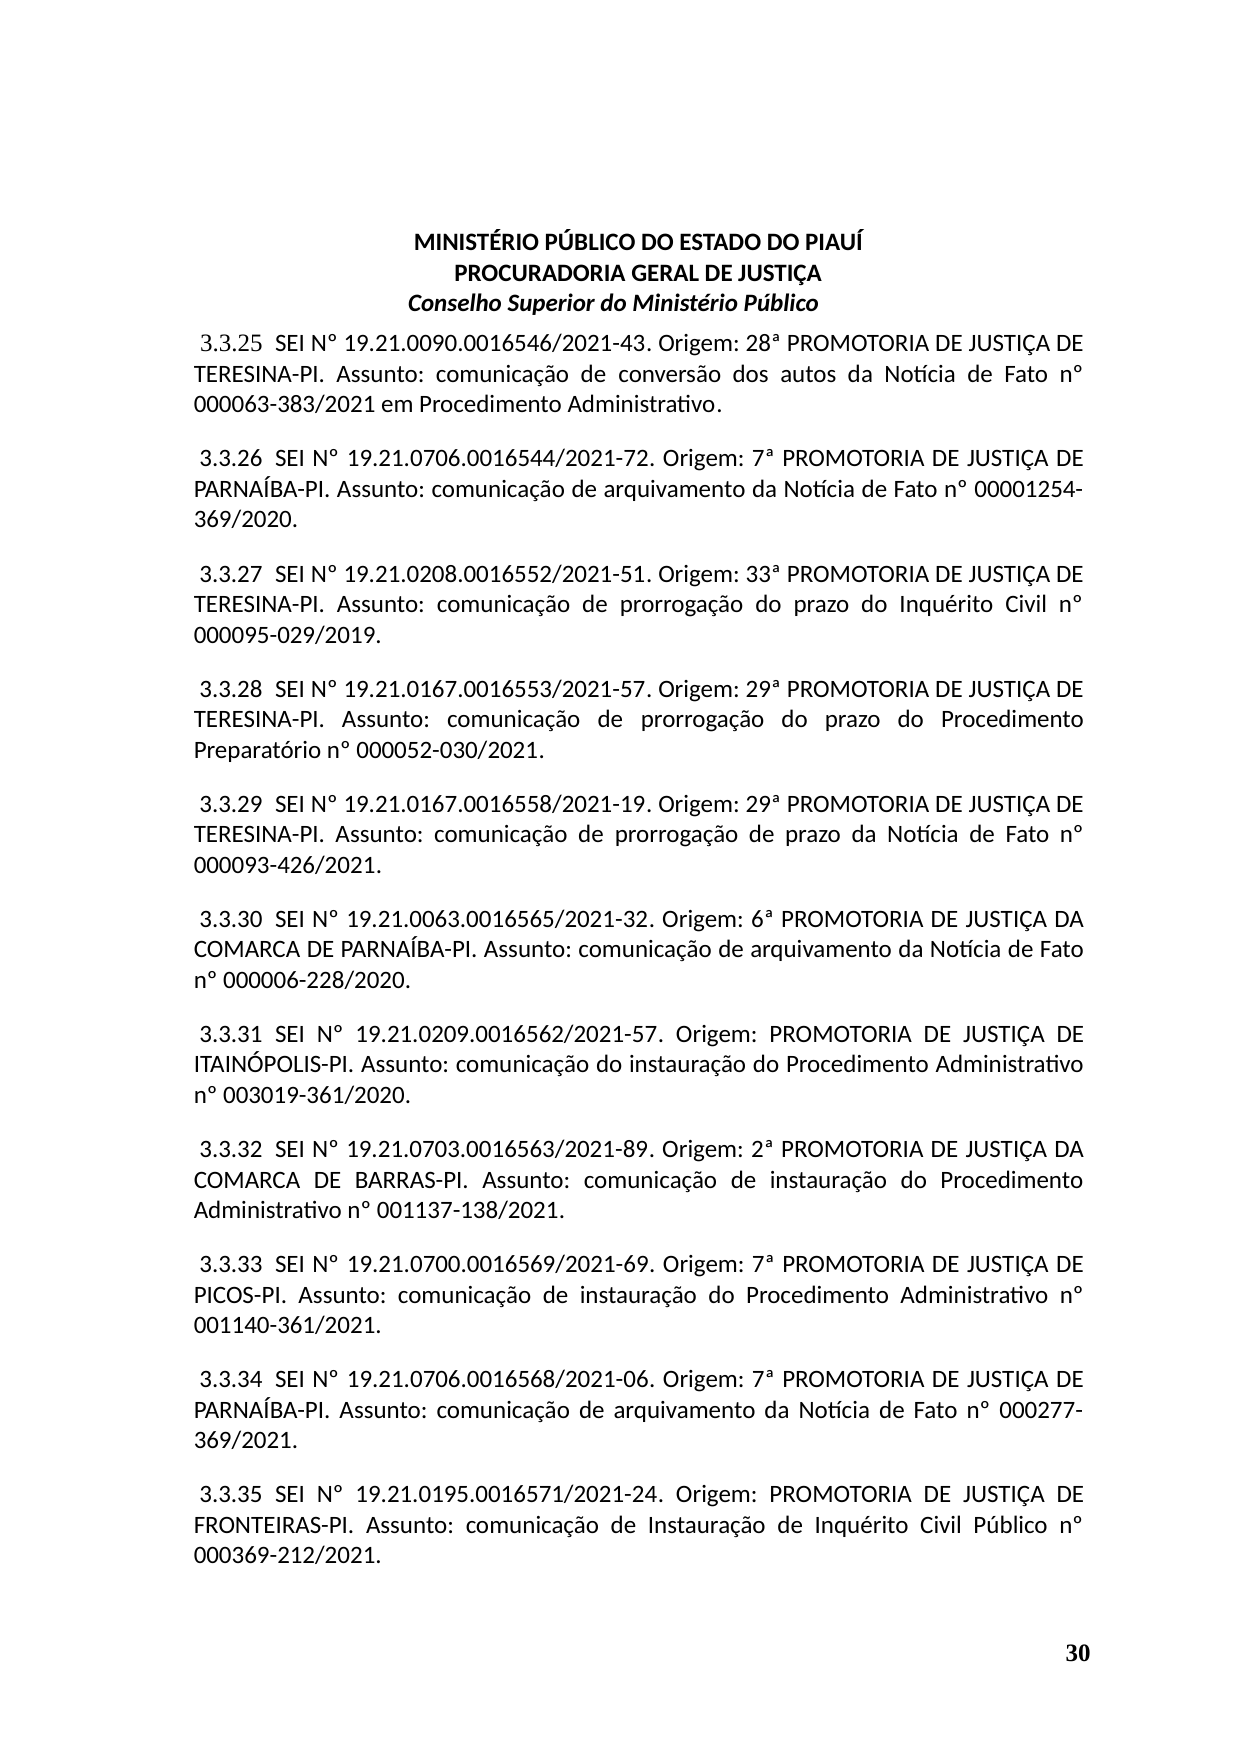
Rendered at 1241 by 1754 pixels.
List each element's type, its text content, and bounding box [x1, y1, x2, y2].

list SEI Nº 19.21.0063.0016565/2021-32. Origem: 6ª PROMOTORIA DE JUSTIÇA DA COMARCA DE PARNAÍBA-PI. Assunto: comunicação de arquivamento da Notícia de Fato nº 000006-228/2020. [193, 903, 1084, 994]
list SEI Nº 19.21.0167.0016558/2021-19. Origem: 29ª PROMOTORIA DE JUSTIÇA DE TERESINA-PI. Assunto: comunicação de prorrogação de prazo da Notícia de Fato nº 000093-426/2021. [193, 788, 1084, 879]
list SEI Nº 19.21.0700.0016569/2021-69. Origem: 7ª PROMOTORIA DE JUSTIÇA DE PICOS-PI. Assunto: comunicação de instauração do Procedimento Administrativo nº 001140-361/2021. [193, 1248, 1084, 1340]
list SEI Nº 19.21.0208.0016552/2021-51. Origem: 33ª PROMOTORIA DE JUSTIÇA DE TERESINA-PI. Assunto: comunicação de prorrogação do prazo do Inquérito Civil nº 000095-029/2019. [193, 558, 1084, 649]
list SEI Nº 19.21.0706.0016544/2021-72. Origem: 7ª PROMOTORIA DE JUSTIÇA DE PARNAÍBA-PI. Assunto: comunicação de arquivamento da Notícia de Fato nº 00001254-369/2020. [193, 443, 1084, 534]
list SEI Nº 19.21.0703.0016563/2021-89. Origem: 2ª PROMOTORIA DE JUSTIÇA DA COMARCA DE BARRAS-PI. Assunto: comunicação de instauração do Procedimento Administrativo nº 001137-138/2021. [193, 1133, 1084, 1225]
list SEI Nº 19.21.0209.0016562/2021-57. Origem: PROMOTORIA DE JUSTIÇA DE ITAINÓPOLIS-PI. Assunto: comunicação do instauração do Procedimento Administrativo nº 003019-361/2020. [193, 1018, 1084, 1110]
list SEI Nº 19.21.0195.0016571/2021-24. Origem: PROMOTORIA DE JUSTIÇA DE FRONTEIRAS-PI. Assunto: comunicação de Instauração de Inquérito Civil Público nº 000369-212/2021. [193, 1478, 1084, 1570]
list SEI Nº 19.21.0090.0016546/2021-43. Origem: 28ª PROMOTORIA DE JUSTIÇA DE TERESINA-PI. Assunto: comunicação de conversão dos autos da Notícia de Fato nº 000063-383/2021 em Procedimento Administrativo. [193, 327, 1084, 419]
list SEI Nº 19.21.0167.0016553/2021-57. Origem: 29ª PROMOTORIA DE JUSTIÇA DE TERESINA-PI. Assunto: comunicação de prorrogação do prazo do Procedimento Preparatório nº 000052-030/2021. [193, 673, 1084, 764]
list SEI Nº 19.21.0706.0016568/2021-06. Origem: 7ª PROMOTORIA DE JUSTIÇA DE PARNAÍBA-PI. Assunto: comunicação de arquivamento da Notícia de Fato nº 000277-369/2021. [193, 1363, 1084, 1455]
